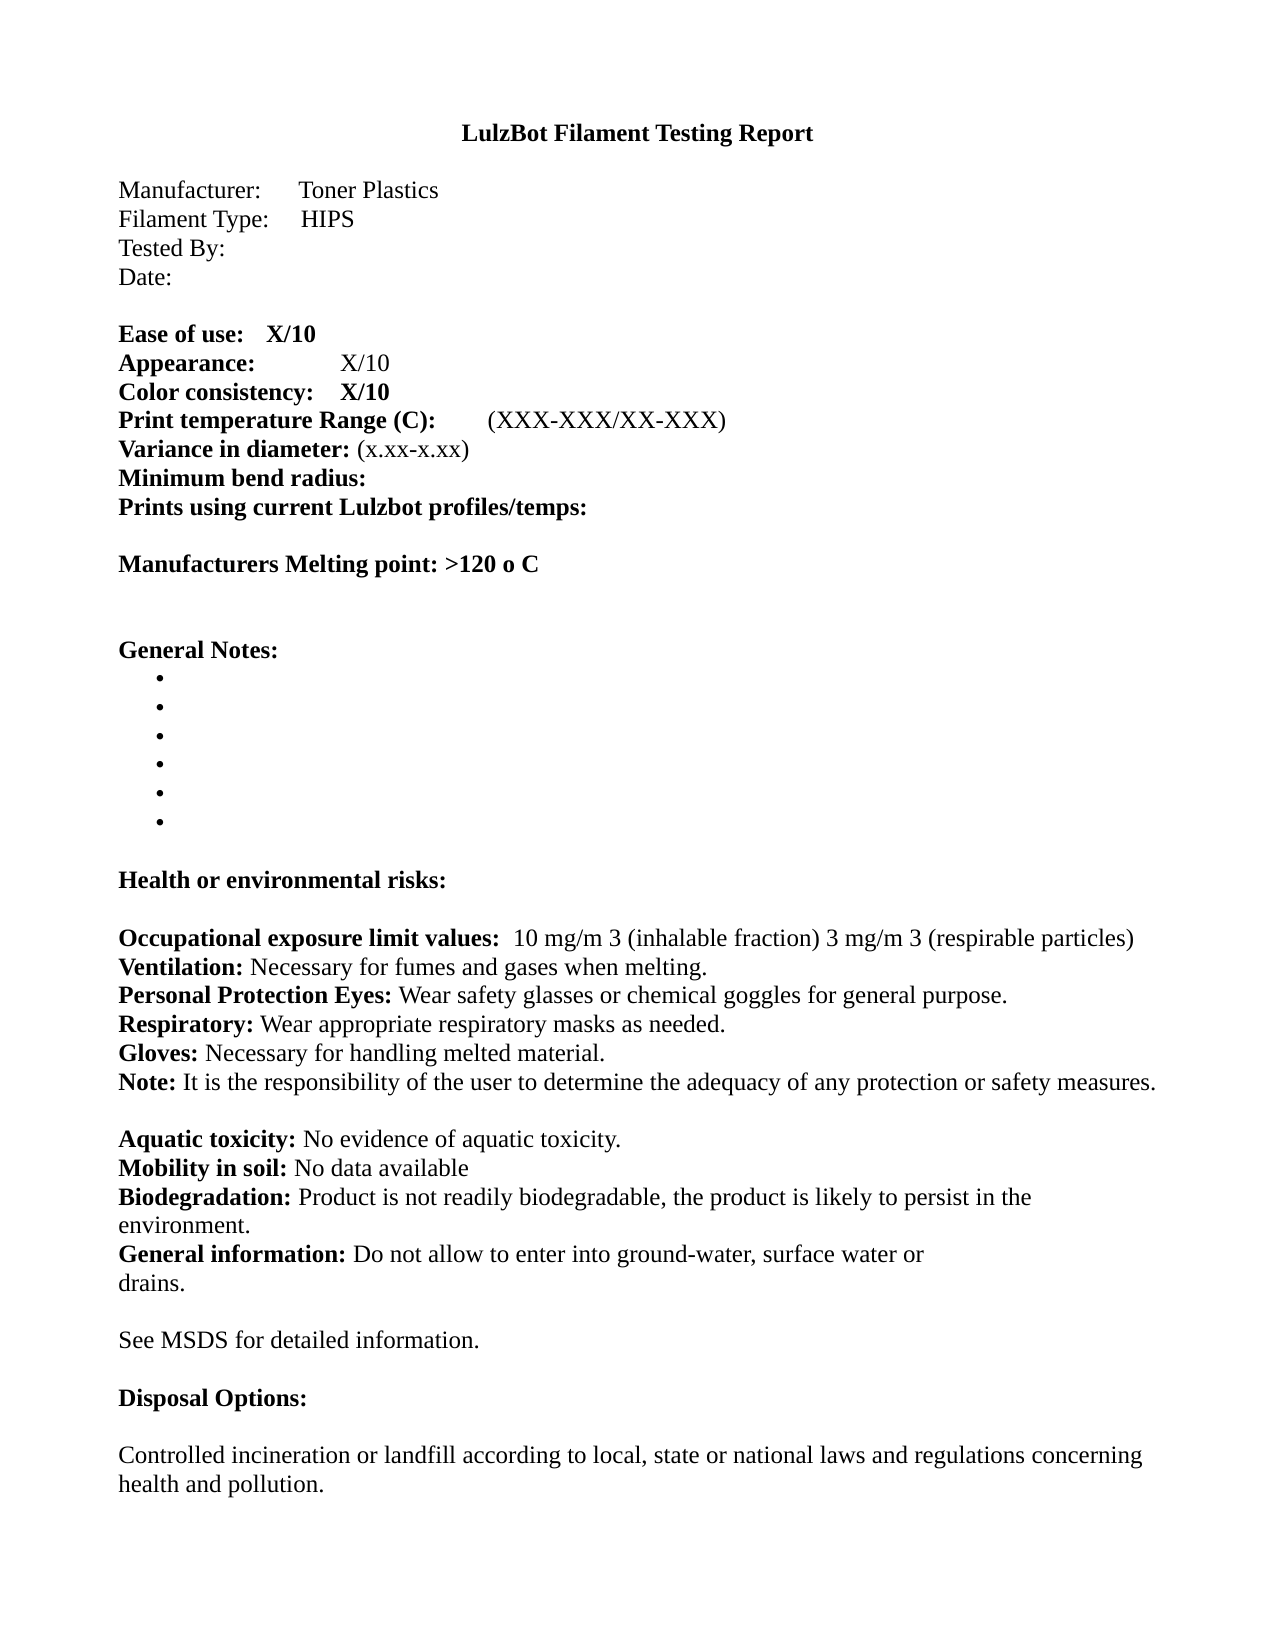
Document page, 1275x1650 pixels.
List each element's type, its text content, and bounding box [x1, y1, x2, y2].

text Appearance: X/10 [118, 348, 1157, 377]
text Date: [118, 262, 1157, 291]
text Disposal Options: [118, 1383, 1157, 1412]
text Personal Protection Eyes: Wear safety glasses or chemical goggles for general purpose. [118, 981, 1157, 1009]
text Ease of use: X/10 [118, 319, 1157, 348]
text Health or environmental risks: [118, 866, 1157, 894]
text Ventilation: Necessary for fumes and gases when melting. [118, 952, 1157, 981]
text Biodegradation: Product is not readily biodegradable, the product is likely to persist in the environment. [118, 1182, 1157, 1239]
text Color consistency: X/10 [118, 377, 1157, 406]
text Variance in diameter: (x.xx-x.xx) [118, 434, 1157, 463]
text Respiratory: Wear appropriate respiratory masks as needed. [118, 1009, 1157, 1038]
text Note: It is the responsibility of the user to determine the adequacy of any protection or safety measures. [118, 1067, 1157, 1096]
text Minimum bend radius: [118, 463, 1157, 492]
text Print temperature Range (C): (XXX-XXX/XX-XXX) [118, 406, 1157, 434]
text General information: Do not allow to enter into ground-water, surface water or [118, 1239, 1157, 1268]
text drains. [118, 1268, 1157, 1297]
text Filament Type: HIPS [118, 204, 1157, 233]
text General Notes: [118, 636, 1157, 664]
text Manufacturer: Toner Plastics [118, 176, 1157, 204]
text Aquatic toxicity: No evidence of aquatic toxicity. [118, 1124, 1157, 1153]
text Tested By: [118, 233, 1157, 262]
text See MSDS for detailed information. [118, 1326, 1157, 1354]
text Manufacturers Melting point: >120 o C [118, 549, 1157, 578]
text LulzBot Filament Testing Report [118, 118, 1157, 147]
text Prints using current Lulzbot profiles/temps: [118, 492, 1157, 521]
text Occupational exposure limit values: 10 mg/m 3 (inhalable fraction) 3 mg/m 3 (respirable particles) [118, 923, 1157, 952]
text Mobility in soil: No data available [118, 1153, 1157, 1182]
text Gloves: Necessary for handling melted material. [118, 1038, 1157, 1067]
text Controlled incineration or landfill according to local, state or national laws and regulations concerning health and pollution. [118, 1441, 1157, 1498]
